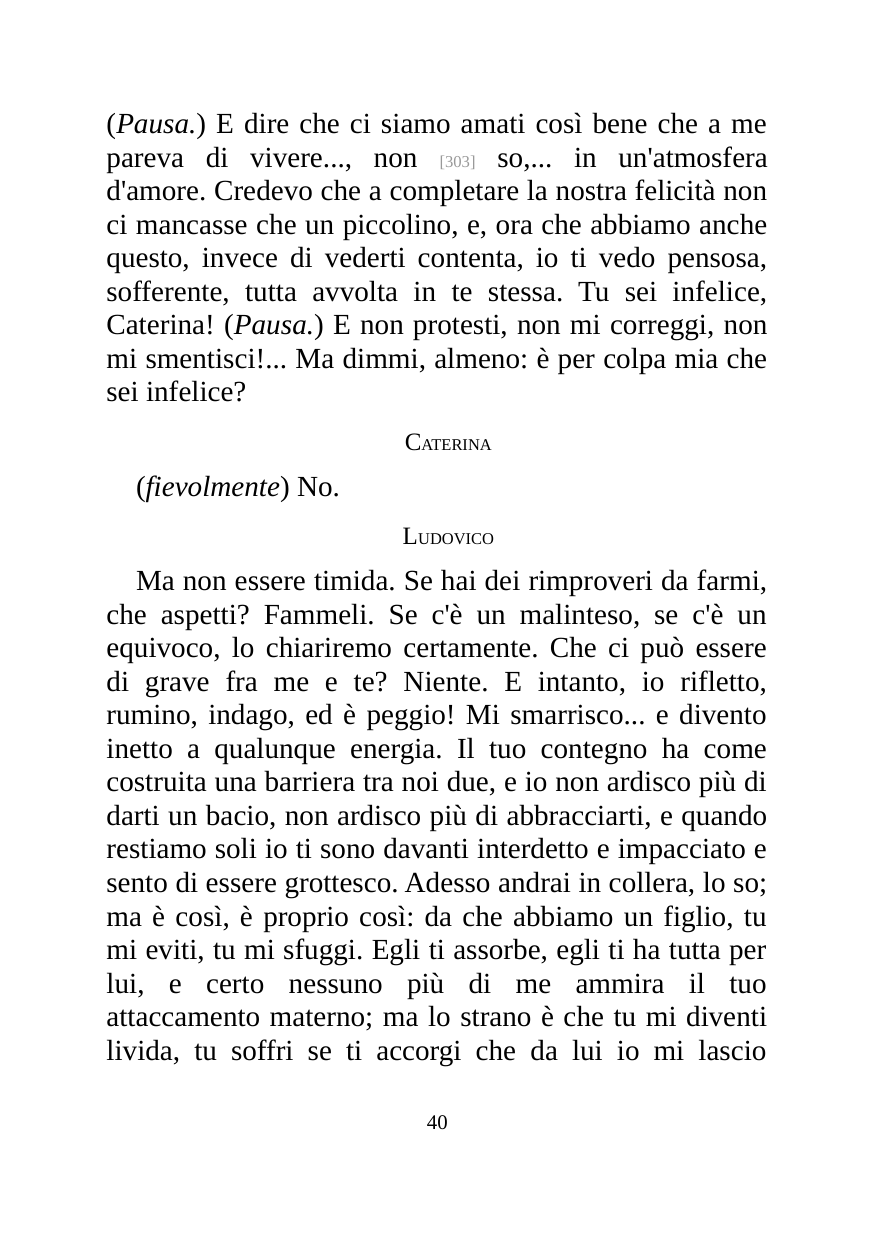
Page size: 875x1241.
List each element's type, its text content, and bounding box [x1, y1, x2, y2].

text (Pausa.) E dire che ci siamo amati così bene che a me pareva di vivere..., non [303] so,... in un'atmosfera d'amore. Credevo che a completare la nostra felicità non ci mancasse che un piccolino, e, ora che abbiamo anche questo, invece di vederti contenta, io ti vedo pensosa, sofferente, tutta avvolta in te stessa. Tu sei infelice, Caterina! (Pausa.) E non protesti, non mi correggi, non mi smentisci!... Ma dimmi, almeno: è per colpa mia che sei infelice? [106, 106, 768, 408]
text Caterina [106, 423, 768, 456]
text Ma non essere timida. Se hai dei rimproveri da farmi, che aspetti? Fammeli. Se c'è un malinteso, se c'è un equivoco, lo chiariremo certamente. Che ci può essere di grave fra me e te? Niente. E intanto, io rifletto, rumino, indago, ed è peggio! Mi smarrisco... e divento inetto a qualunque energia. Il tuo contegno ha come costruita una barriera tra noi due, e io non ardisco più di darti un bacio, non ardisco più di abbracciarti, e quando restiamo soli io ti sono davanti interdetto e impacciato e sento di essere grottesco. Adesso andrai in collera, lo so; ma è così, è proprio così: da che abbiamo un figlio, tu mi eviti, tu mi sfuggi. Egli ti assorbe, egli ti ha tutta per lui, e certo nessuno più di me ammira il tuo attaccamento materno; ma lo strano è che tu mi diventi livida, tu soffri se ti accorgi che da lui io mi lascio [106, 563, 768, 1066]
text (fievolmente) No. [106, 469, 768, 502]
text Ludovico [106, 517, 768, 551]
